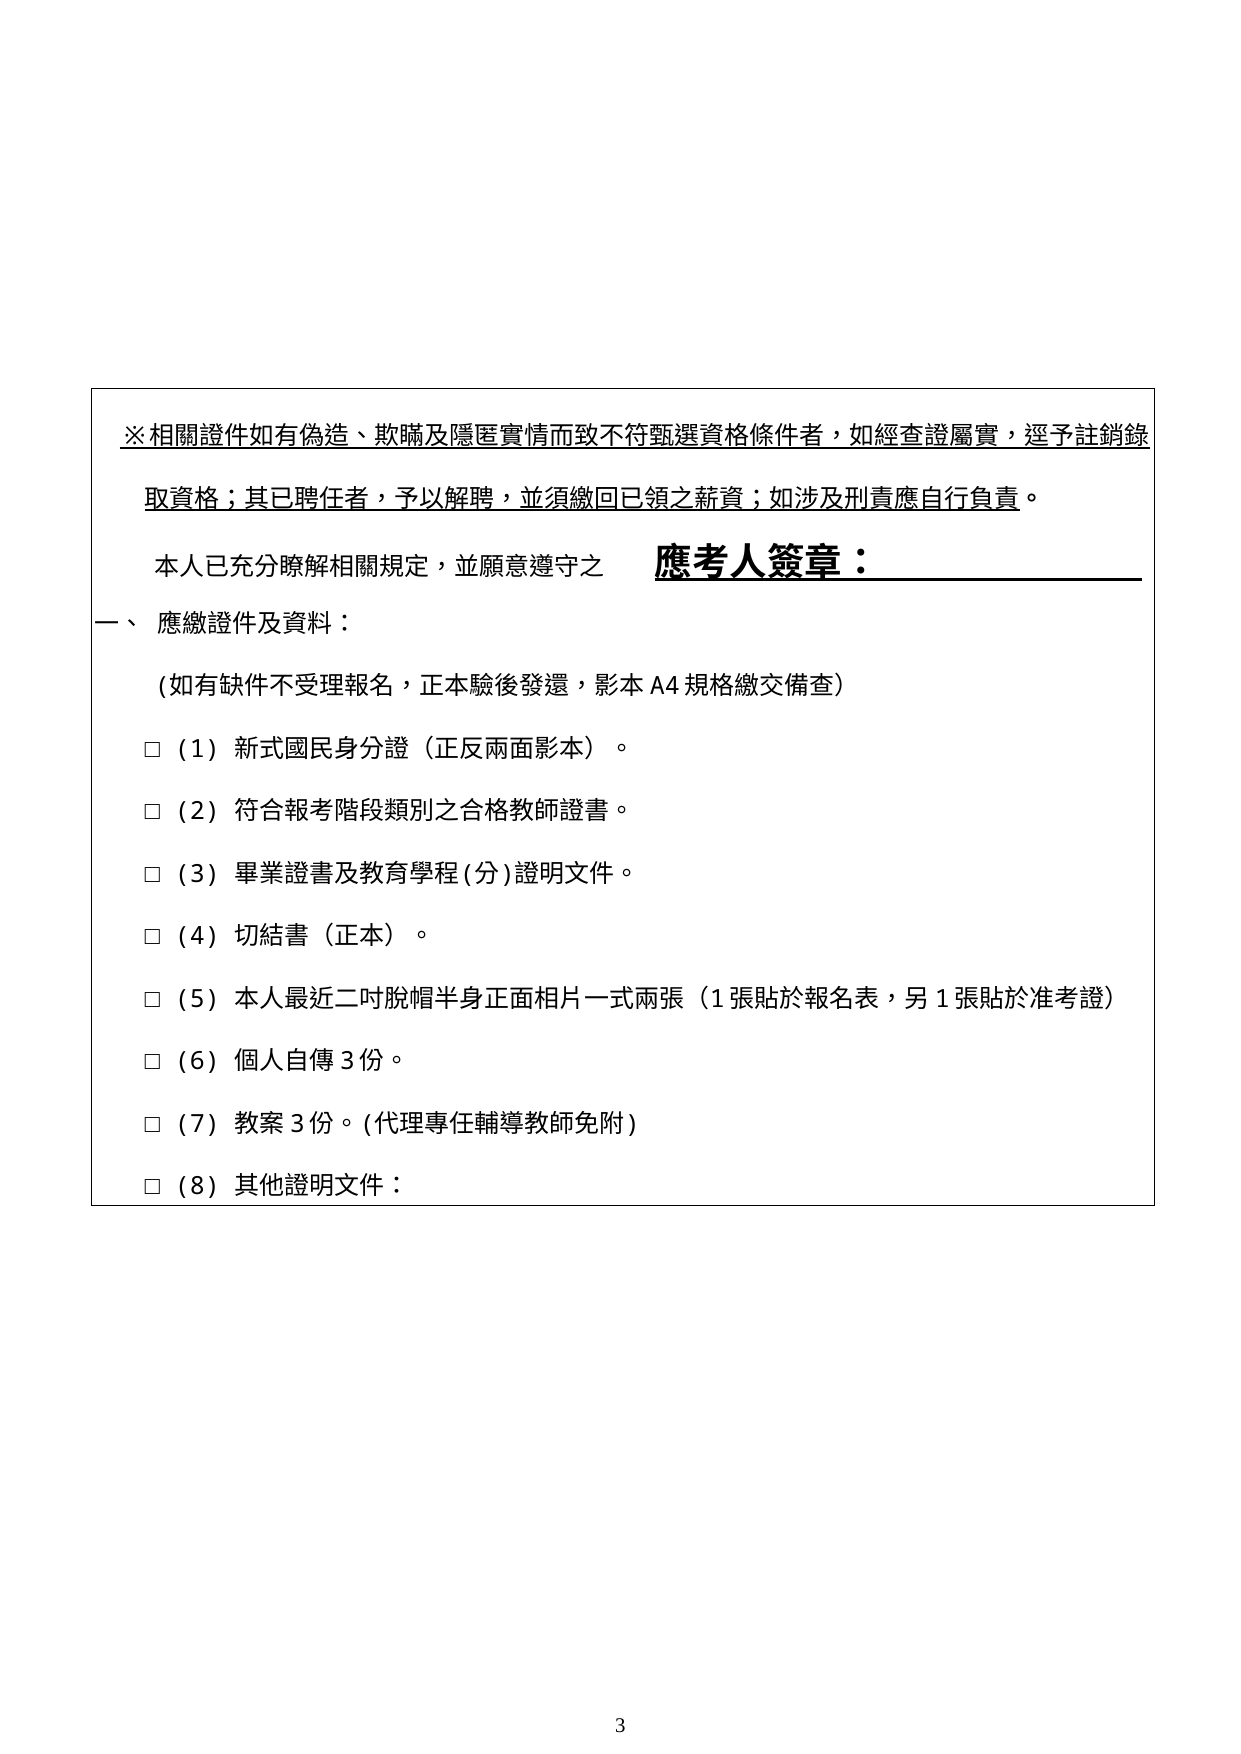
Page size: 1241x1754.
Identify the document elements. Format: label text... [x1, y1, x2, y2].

table_header ※相關證件如有偽造、欺瞞及隱匿實情而致不符甄選資格條件者，如經查證屬實，逕予註銷錄取資格；其已聘任者，予以解聘，並須繳回已領之薪資；如涉及刑責應自行負責。 本人已充分瞭解相關規定，並願意遵守之 應考人簽章： 一、 應繳證件及資料： (如有缺件不受理報名，正本驗後發還，影本A4規格繳交備查） □ (1) 新式國民身分證（正反兩面影本）。 □ (2) 符合報考階段類別之合格教師證書。 □ (3) 畢業證書及教育學程(分)證明文件。 □ (4) 切結書（正本）。 □ (5) 本人最近二吋脫帽半身正面相片一式兩張（1張貼於報名表，另1張貼於准考證） □ (6) 個人自傳3份。 □ (7) 教案3份。(代理專任輔導教師免附) □ (8) 其他證明文件： [92, 389, 1154, 1205]
